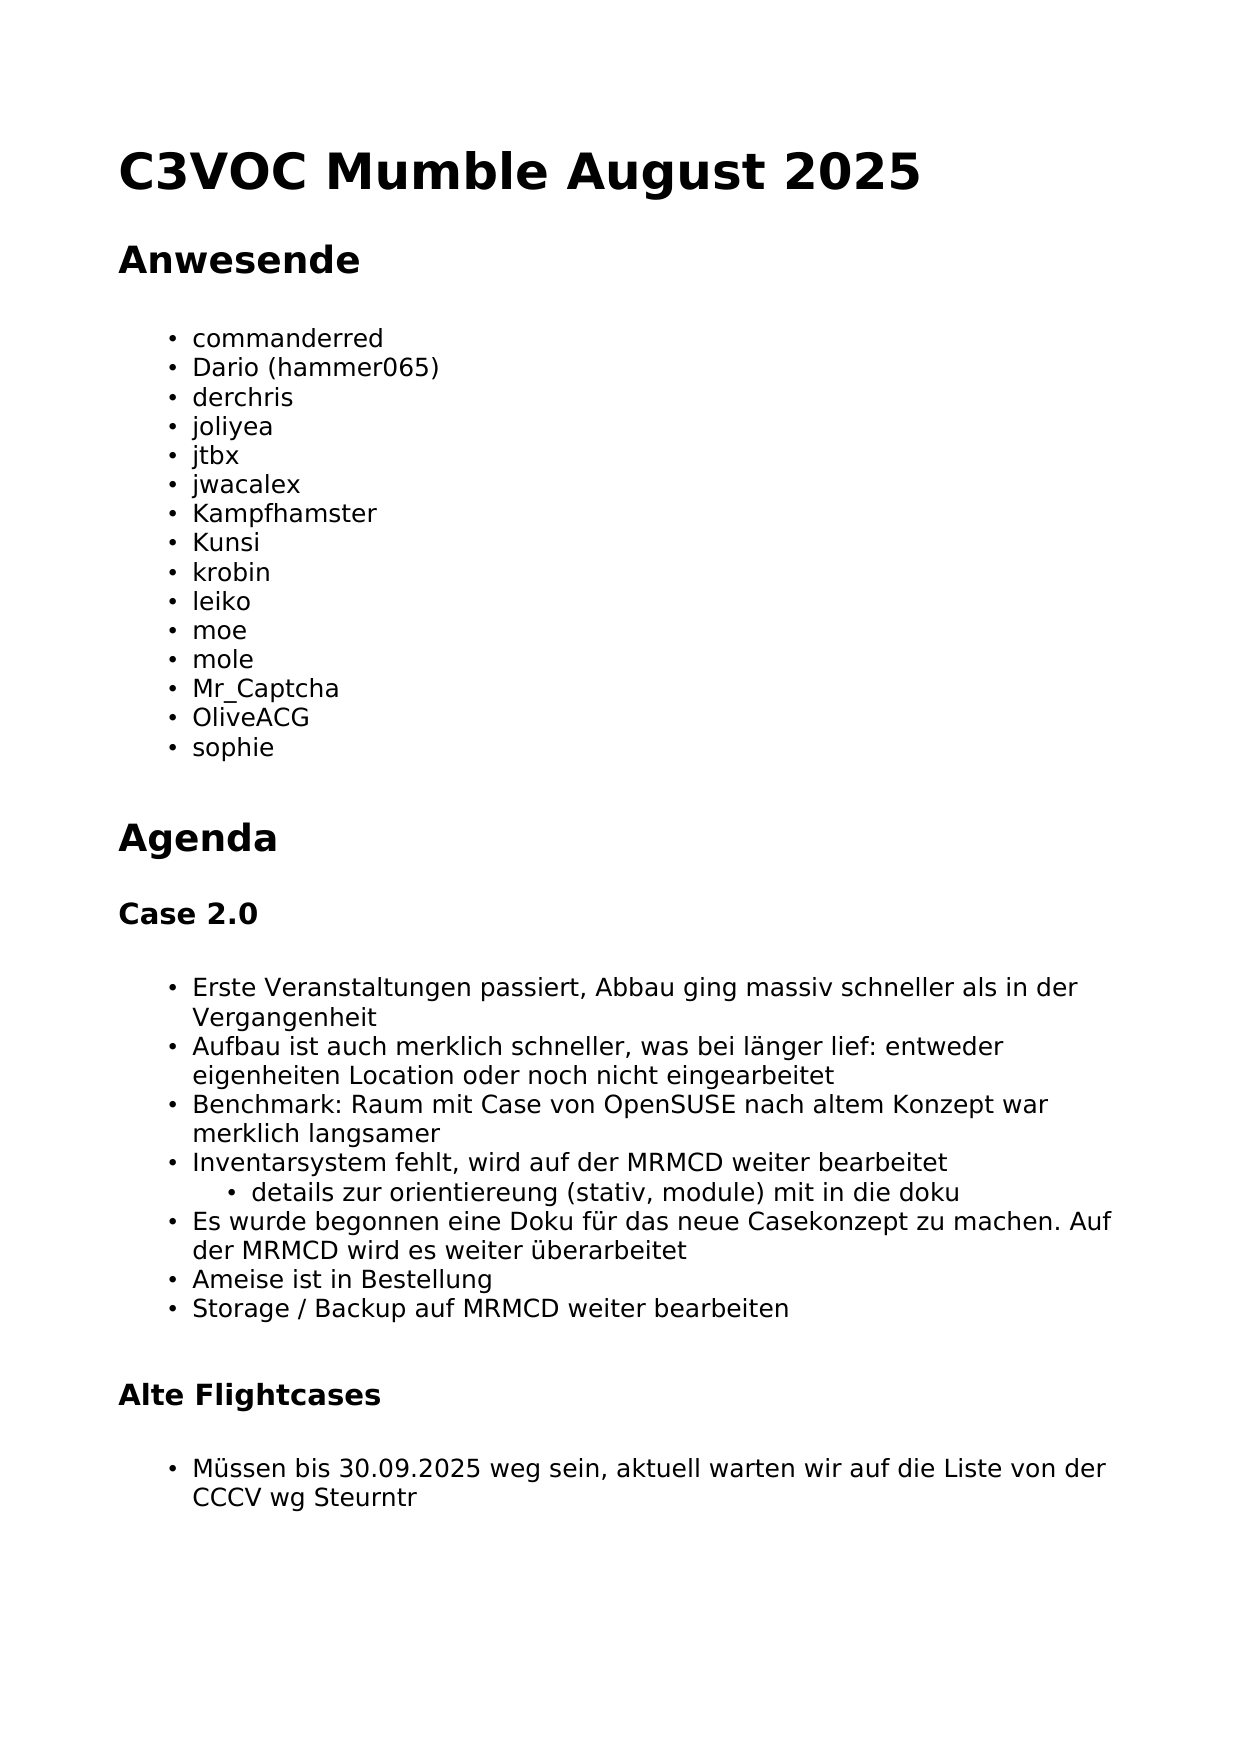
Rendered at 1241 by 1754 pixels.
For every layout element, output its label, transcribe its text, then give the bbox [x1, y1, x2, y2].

list jwacalex [177, 470, 1122, 499]
list Müssen bis 30.09.2025 weg sein, aktuell warten wir auf die Liste von der CCCV wg Steurntr [177, 1454, 1122, 1512]
list Aufbau ist auch merklich schneller, was bei länger lief: entweder eigenheiten Location oder noch nicht eingearbeitet [177, 1032, 1122, 1090]
subtitle Anwesende [118, 239, 1122, 282]
list Storage / Backup auf MRMCD weiter bearbeiten [177, 1294, 1122, 1323]
subtitle Alte Flightcases [118, 1378, 1122, 1412]
list details zur orientiereung (stativ, module) mit in die doku [236, 1178, 1122, 1207]
list Ameise ist in Bestellung [177, 1265, 1122, 1294]
subtitle Case 2.0 [118, 898, 1122, 932]
list Mr_Captcha [177, 674, 1122, 704]
list leiko [177, 587, 1122, 616]
subtitle C3VOC Mumble August 2025 [118, 143, 1122, 201]
list Dario (hammer065) [177, 354, 1122, 383]
list OliveACG [177, 704, 1122, 733]
list krobin [177, 558, 1122, 587]
list commanderred [177, 324, 1122, 354]
list Inventarsystem fehlt, wird auf der MRMCD weiter bearbeitet [177, 1148, 1122, 1178]
list joliyea [177, 412, 1122, 441]
list Benchmark: Raum mit Case von OpenSUSE nach altem Konzept war merklich langsamer [177, 1090, 1122, 1148]
list Kunsi [177, 529, 1122, 558]
list derchris [177, 383, 1122, 412]
list Es wurde begonnen eine Doku für das neue Casekonzept zu machen. Auf der MRMCD wird es weiter überarbeitet [177, 1207, 1122, 1265]
subtitle Agenda [118, 816, 1122, 860]
list sophie [177, 733, 1122, 762]
list Erste Veranstaltungen passiert, Abbau ging massiv schneller als in der Vergangenheit [177, 973, 1122, 1032]
list moe [177, 616, 1122, 645]
list Kampfhamster [177, 499, 1122, 529]
list mole [177, 645, 1122, 674]
list jtbx [177, 441, 1122, 470]
